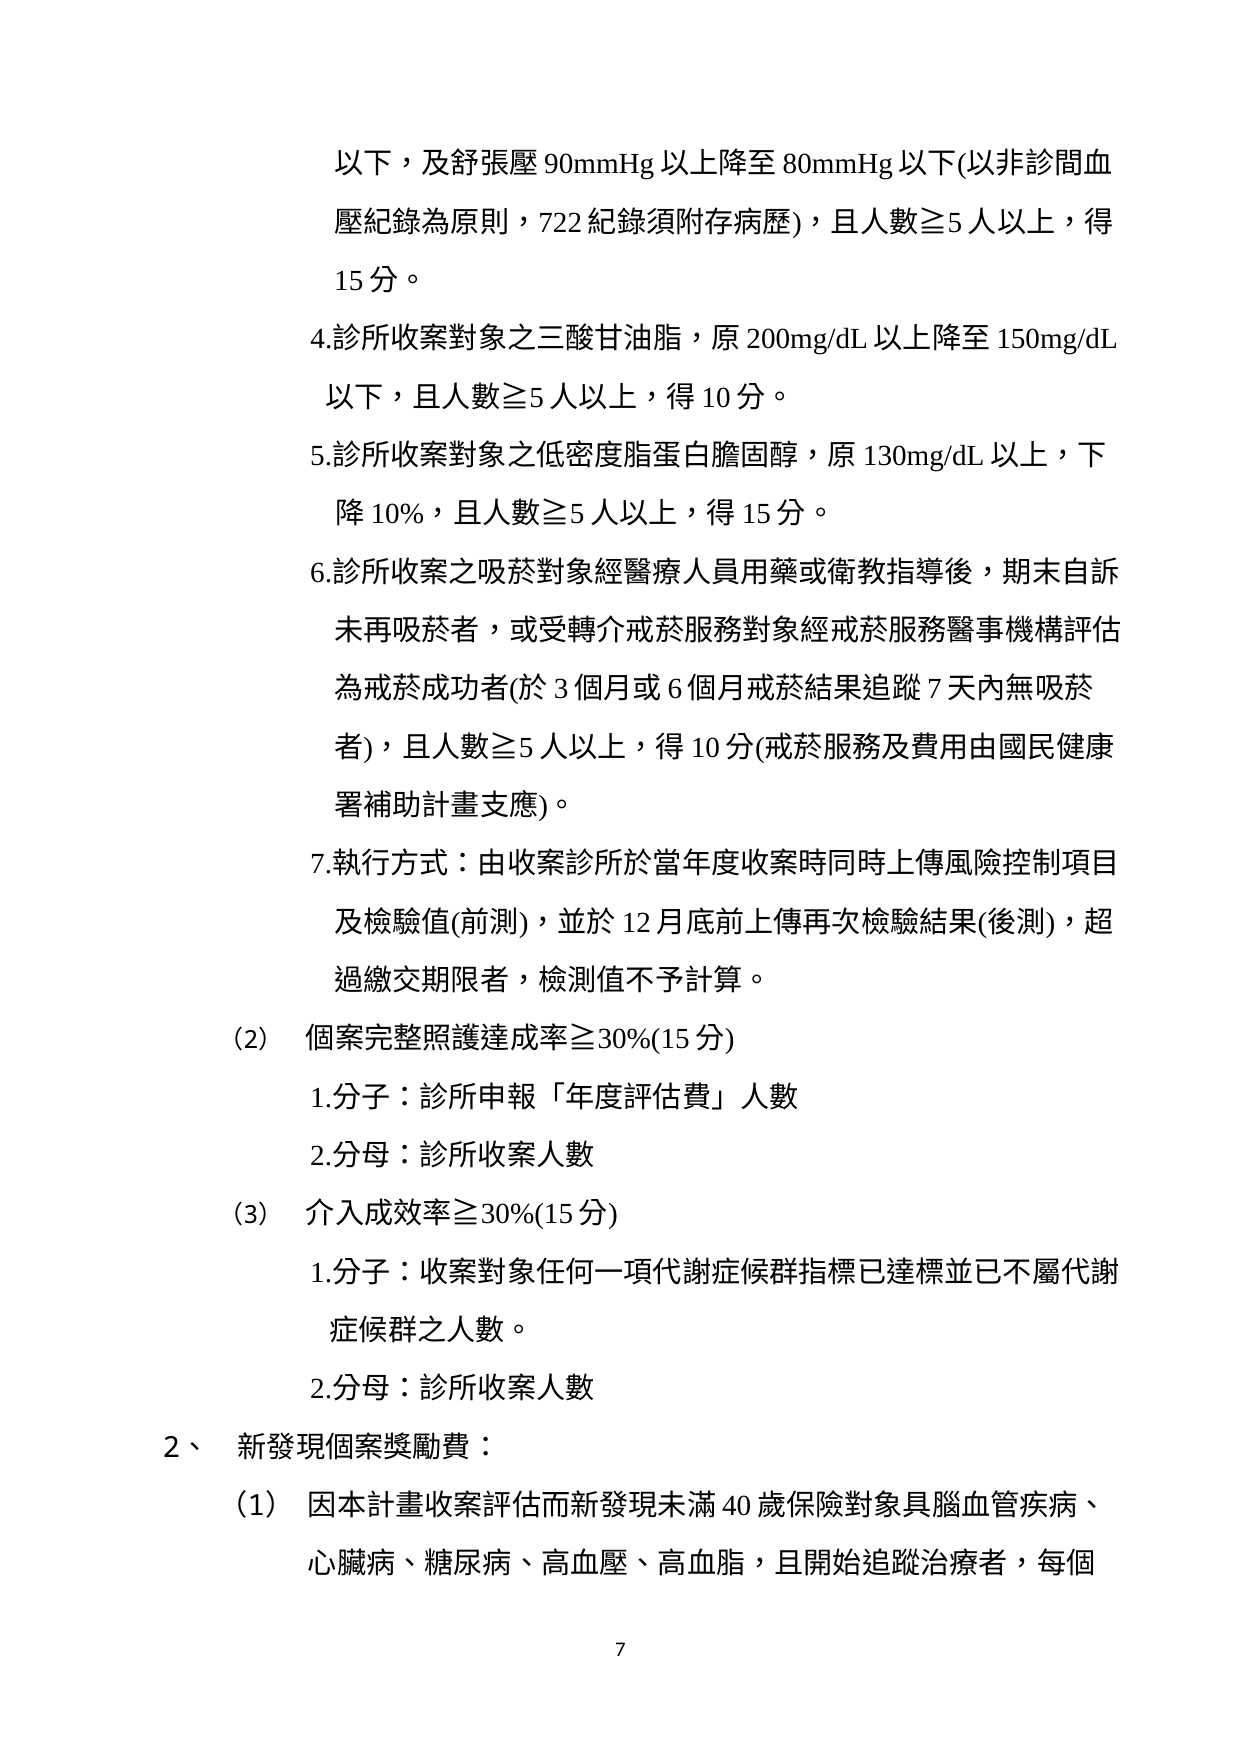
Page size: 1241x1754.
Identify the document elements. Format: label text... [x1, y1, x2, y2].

list 因本計畫收案評估而新發現未滿40歲保險對象具腦血管疾病、心臟病、糖尿病、高血壓、高血脂，且開始追蹤治療者，每個 [218, 1469, 1122, 1585]
text 以下，及舒張壓90mmHg以上降至80mmHg以下(以非診間血壓紀錄為原則，722紀錄須附存病歷)，且人數≧5人以上，得15分。 [310, 127, 1122, 302]
text 5.診所收案對象之低密度脂蛋白膽固醇，原130mg/dL以上，下降10%，且人數≧5人以上，得15分。 [310, 419, 1122, 535]
text 6.診所收案之吸菸對象經醫療人員用藥或衛教指導後，期末自訴未再吸菸者，或受轉介戒菸服務對象經戒菸服務醫事機構評估為戒菸成功者(於3個月或6個月戒菸結果追蹤7天內無吸菸者)，且人數≧5人以上，得10分(戒菸服務及費用由國民健康署補助計畫支應)。 [310, 535, 1122, 827]
list 新發現個案獎勵費： [162, 1410, 1122, 1469]
list 介入成效率≧30%(15分) [218, 1177, 1122, 1235]
list 個案完整照護達成率≧30%(15分) [218, 1002, 1122, 1060]
text 1.分子：收案對象任何一項代謝症候群指標已達標並已不屬代謝症候群之人數。 [310, 1235, 1122, 1352]
text 2.分母：診所收案人數 [310, 1119, 1122, 1177]
text 7.執行方式：由收案診所於當年度收案時同時上傳風險控制項目及檢驗值(前測)，並於12月底前上傳再次檢驗結果(後測)，超過繳交期限者，檢測值不予計算。 [310, 827, 1122, 1002]
text 1.分子：診所申報「年度評估費」人數 [310, 1060, 1122, 1119]
text 4.診所收案對象之三酸甘油脂，原200mg/dL以上降至150mg/dL以下，且人數≧5人以上，得10分。 [310, 302, 1122, 419]
text 2.分母：診所收案人數 [310, 1352, 1122, 1410]
